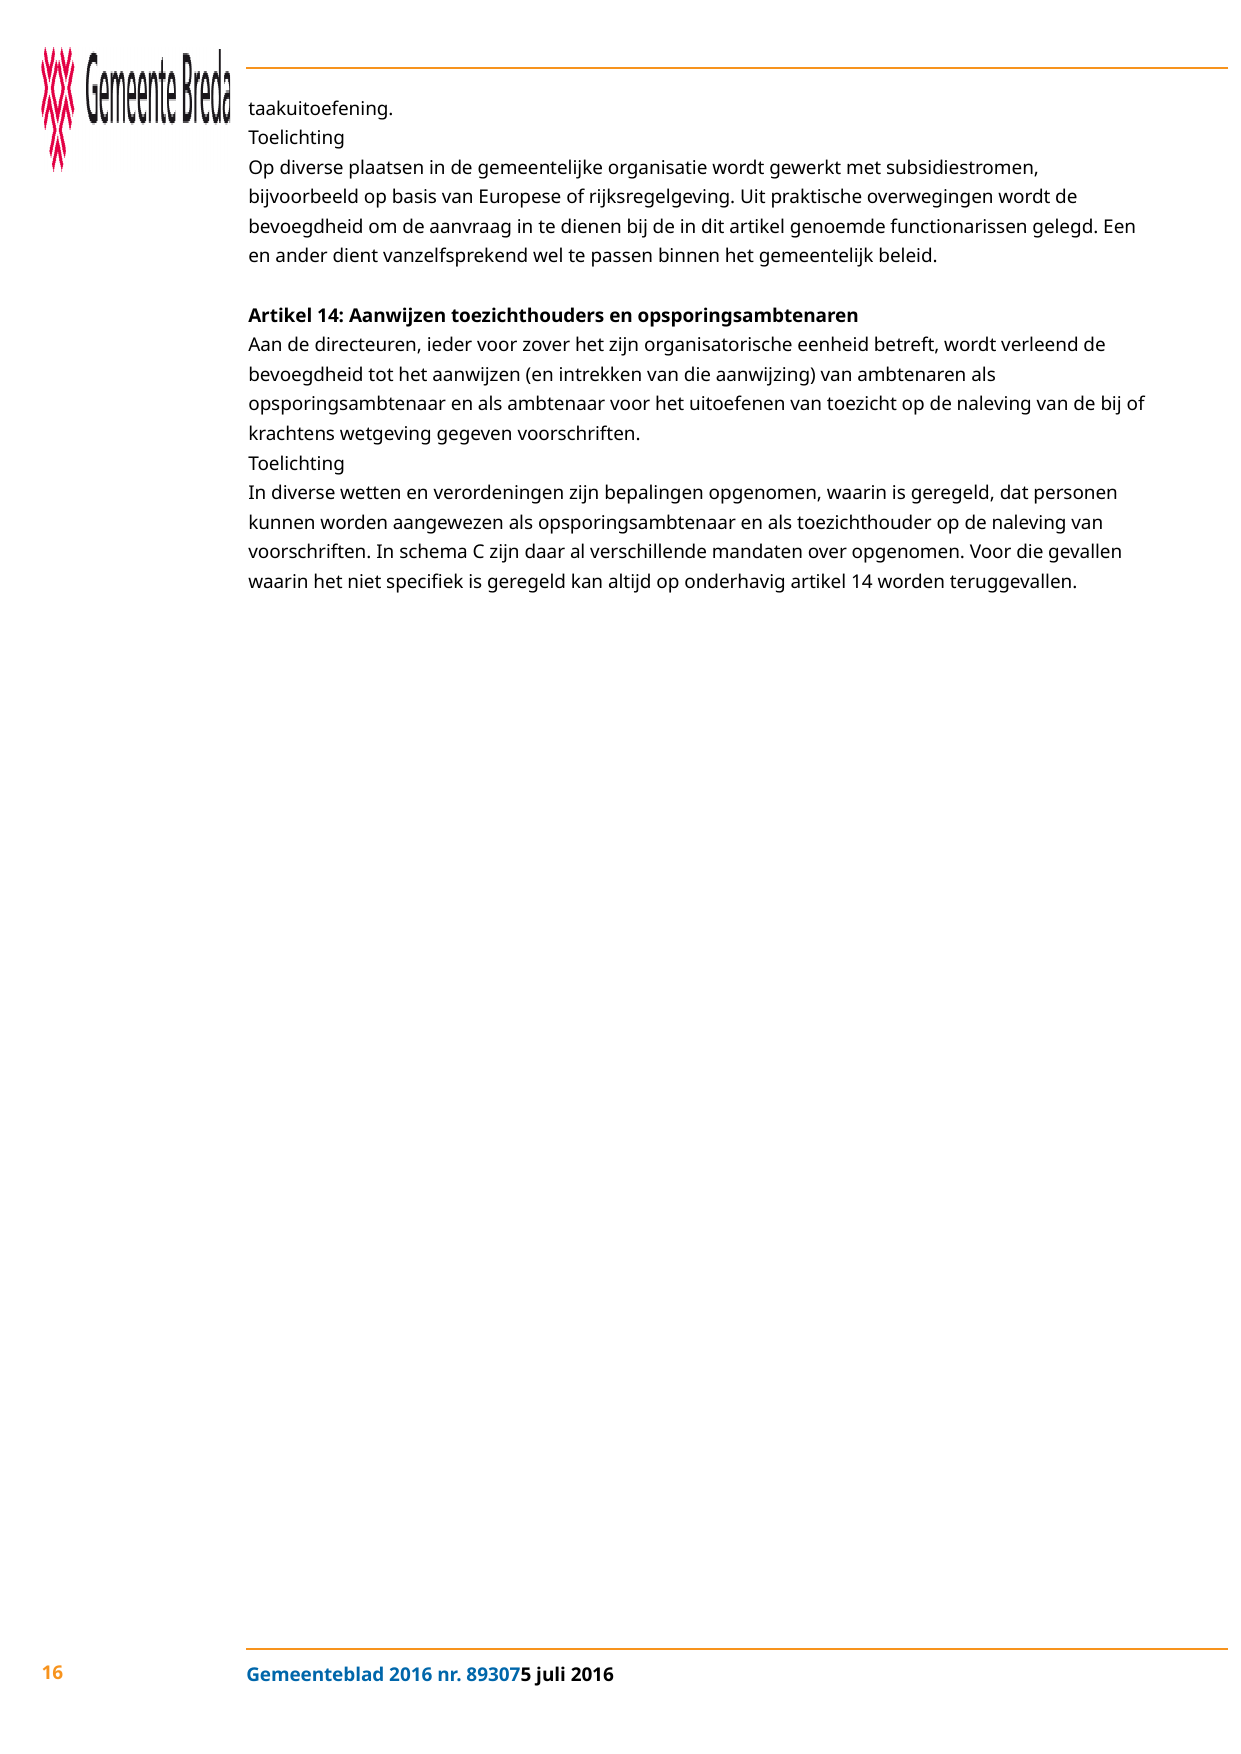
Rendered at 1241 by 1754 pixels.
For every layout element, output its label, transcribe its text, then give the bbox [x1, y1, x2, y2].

text Toelichting [248, 124, 1152, 150]
text Op diverse plaatsen in de gemeentelijke organisatie wordt gewerkt met subsidiestromen, bijvoorbeeld op basis van Europese of rijksregelgeving. Uit praktische overwegingen wordt de bevoegdheid om de aanvraag in te dienen bij de in dit artikel genoemde functionarissen gelegd. Een en ander dient vanzelfsprekend wel te passen binnen het gemeentelijk beleid. [248, 154, 1152, 268]
text Aan de directeuren, ieder voor zover het zijn organisatorische eenheid betreft, wordt verleend de bevoegdheid tot het aanwijzen (en intrekken van die aanwijzing) van ambtenaren als opsporingsambtenaar en als ambtenaar voor het uitoefenen van toezicht op de naleving van de bij of krachtens wetgeving gegeven voorschriften. [248, 331, 1152, 446]
text Toelichting [248, 450, 1152, 476]
text taakuitoefening. [248, 95, 1152, 121]
text In diverse wetten en verordeningen zijn bepalingen opgenomen, waarin is geregeld, dat personen kunnen worden aangewezen als opsporingsambtenaar en als toezichthouder op de naleving van voorschriften. In schema C zijn daar al verschillende mandaten over opgenomen. Voor die gevallen waarin het niet specifiek is geregeld kan altijd op onderhavig artikel 14 worden teruggevallen. [248, 479, 1152, 594]
text Artikel 14: Aanwijzen toezichthouders en opsporingsambtenaren [248, 302, 1152, 328]
picture [41, 47, 231, 172]
